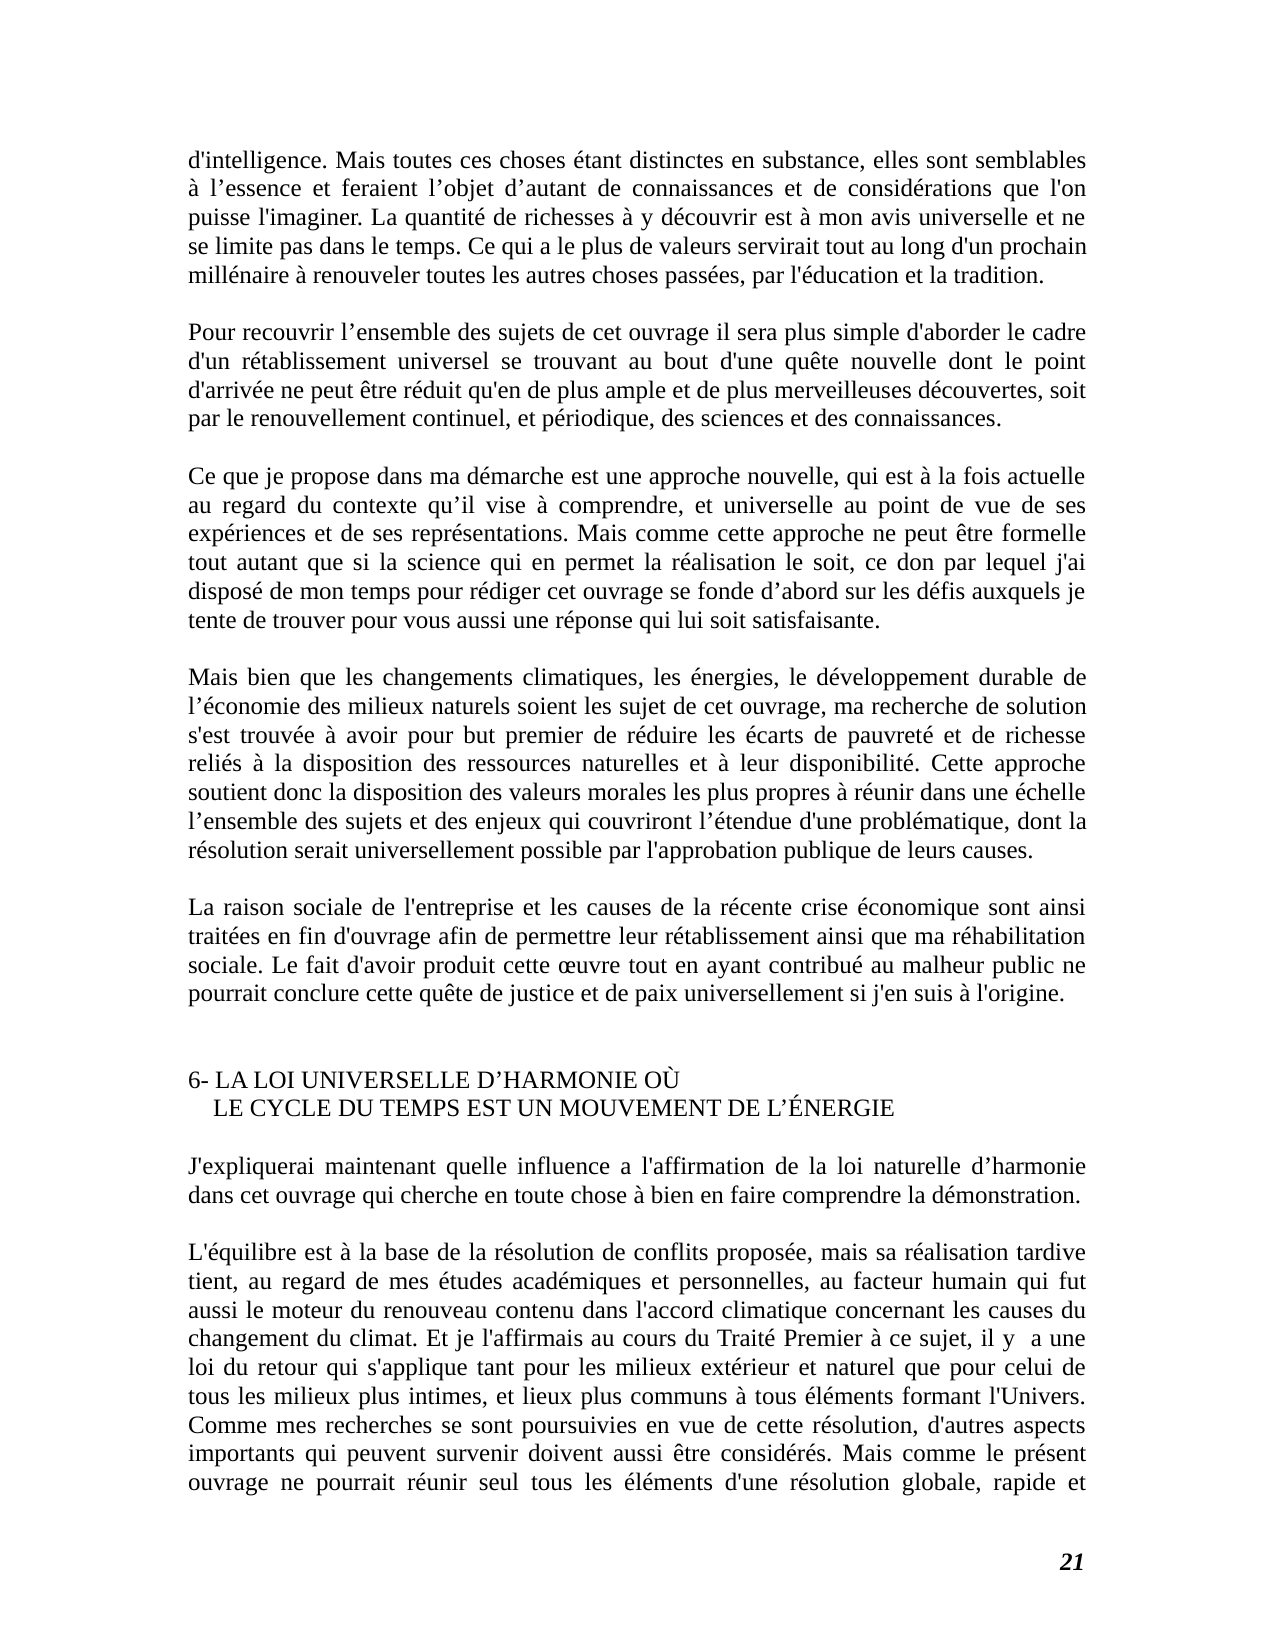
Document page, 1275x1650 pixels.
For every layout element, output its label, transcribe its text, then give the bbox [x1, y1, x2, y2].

text La raison sociale de l'entreprise et les causes de la récente crise économique sont ainsi traitées en fin d'ouvrage afin de permettre leur rétablissement ainsi que ma réhabilitation sociale. Le fait d'avoir produit cette œuvre tout en ayant contribué au malheur public ne pourrait conclure cette quête de justice et de paix universellement si j'en suis à l'origine. [188, 892, 1087, 1007]
text Mais bien que les changements climatiques, les énergies, le développement durable de l’économie des milieux naturels soient les sujet de cet ouvrage, ma recherche de solution s'est trouvée à avoir pour but premier de réduire les écarts de pauvreté et de richesse reliés à la disposition des ressources naturelles et à leur disponibilité. Cette approche soutient donc la disposition des valeurs morales les plus propres à réunir dans une échelle l’ensemble des sujets et des enjeux qui couvriront l’étendue d'une problématique, dont la résolution serait universellement possible par l'approbation publique de leurs causes. [188, 662, 1087, 863]
text Ce que je propose dans ma démarche est une approche nouvelle, qui est à la fois actuelle au regard du contexte qu’il vise à comprendre, et universelle au point de vue de ses expériences et de ses représentations. Mais comme cette approche ne peut être formelle tout autant que si la science qui en permet la réalisation le soit, ce don par lequel j'ai disposé de mon temps pour rédiger cet ouvrage se fonde d’abord sur les défis auxquels je tente de trouver pour vous aussi une réponse qui lui soit satisfaisante. [188, 461, 1087, 633]
text Pour recouvrir l’ensemble des sujets de cet ouvrage il sera plus simple d'aborder le cadre d'un rétablissement universel se trouvant au bout d'une quête nouvelle dont le point d'arrivée ne peut être réduit qu'en de plus ample et de plus merveilleuses découvertes, soit par le renouvellement continuel, et périodique, des sciences et des connaissances. [188, 317, 1087, 432]
text L'équilibre est à la base de la résolution de conflits proposée, mais sa réalisation tardive tient, au regard de mes études académiques et personnelles, au facteur humain qui fut aussi le moteur du renouveau contenu dans l'accord climatique concernant les causes du changement du climat. Et je l'affirmais au cours du Traité Premier à ce sujet, il y a une loi du retour qui s'applique tant pour les milieux extérieur et naturel que pour celui de tous les milieux plus intimes, et lieux plus communs à tous éléments formant l'Univers. Comme mes recherches se sont poursuivies en vue de cette résolution, d'autres aspects importants qui peuvent survenir doivent aussi être considérés. Mais comme le présent ouvrage ne pourrait réunir seul tous les éléments d'une résolution globale, rapide et [188, 1237, 1087, 1496]
subtitle LE CYCLE DU TEMPS EST UN MOUVEMENT DE L’ÉNERGIE [188, 1093, 1087, 1122]
text J'expliquerai maintenant quelle influence a l'affirmation de la loi naturelle d’harmonie dans cet ouvrage qui cherche en toute chose à bien en faire comprendre la démonstration. [188, 1151, 1087, 1208]
text d'intelligence. Mais toutes ces choses étant distinctes en substance, elles sont semblables à l’essence et feraient l’objet d’autant de connaissances et de considérations que l'on puisse l'imaginer. La quantité de richesses à y découvrir est à mon avis universelle et ne se limite pas dans le temps. Ce qui a le plus de valeurs servirait tout au long d'un prochain millénaire à renouveler toutes les autres choses passées, par l'éducation et la tradition. [188, 145, 1087, 288]
subtitle 6- LA LOI UNIVERSELLE D’HARMONIE OÙ [188, 1065, 1087, 1093]
